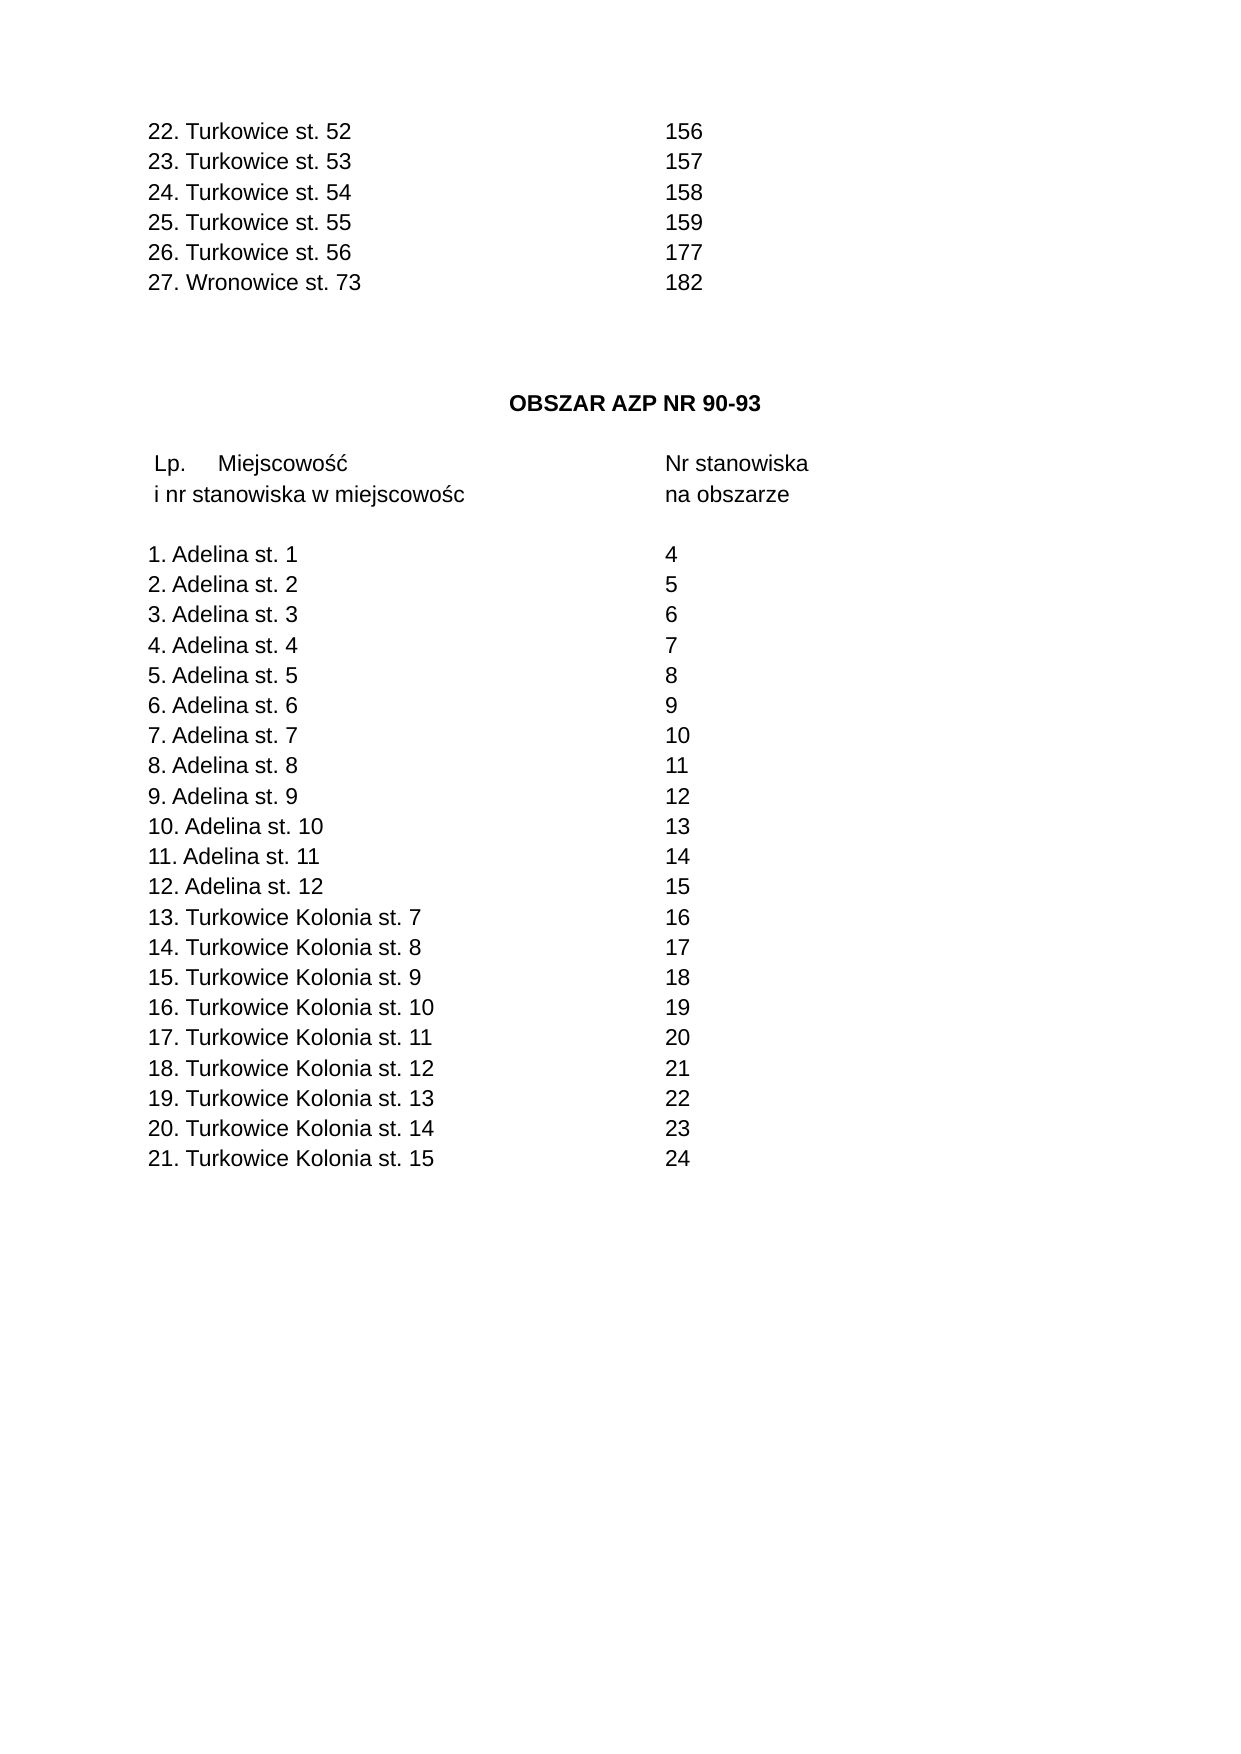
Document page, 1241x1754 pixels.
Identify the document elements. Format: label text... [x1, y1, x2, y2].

text 22. Turkowice st. 52 156 [148, 118, 1122, 144]
text 17. Turkowice Kolonia st. 11 20 [148, 1024, 1122, 1051]
text i nr stanowiska w miejscowośc na obszarze [148, 481, 1122, 507]
text 24. Turkowice st. 54 158 [148, 178, 1122, 205]
text 10. Adelina st. 10 13 [148, 813, 1122, 839]
text 12. Adelina st. 12 15 [148, 873, 1122, 900]
text 20. Turkowice Kolonia st. 14 23 [148, 1115, 1122, 1141]
text 16. Turkowice Kolonia st. 10 19 [148, 994, 1122, 1021]
text 9. Adelina st. 9 12 [148, 783, 1122, 809]
text 21. Turkowice Kolonia st. 15 24 [148, 1145, 1122, 1172]
text 6. Adelina st. 6 9 [148, 692, 1122, 718]
text 23. Turkowice st. 53 157 [148, 148, 1122, 175]
text 14. Turkowice Kolonia st. 8 17 [148, 934, 1122, 960]
text 1. Adelina st. 1 4 [148, 541, 1122, 567]
text 2. Adelina st. 2 5 [148, 571, 1122, 598]
text 15. Turkowice Kolonia st. 9 18 [148, 964, 1122, 990]
text 3. Adelina st. 3 6 [148, 601, 1122, 628]
text Lp. Miejscowość Nr stanowiska [148, 450, 1122, 477]
text 11. Adelina st. 11 14 [148, 843, 1122, 869]
text 4. Adelina st. 4 7 [148, 632, 1122, 658]
text 25. Turkowice st. 55 159 [148, 209, 1122, 235]
text 5. Adelina st. 5 8 [148, 662, 1122, 688]
text 7. Adelina st. 7 10 [148, 722, 1122, 749]
text 8. Adelina st. 8 11 [148, 752, 1122, 779]
text 18. Turkowice Kolonia st. 12 21 [148, 1054, 1122, 1081]
text OBSZAR AZP NR 90-93 [148, 390, 1122, 416]
text 13. Turkowice Kolonia st. 7 16 [148, 903, 1122, 930]
text 27. Wronowice st. 73 182 [148, 269, 1122, 296]
text 26. Turkowice st. 56 177 [148, 239, 1122, 265]
text 19. Turkowice Kolonia st. 13 22 [148, 1085, 1122, 1111]
